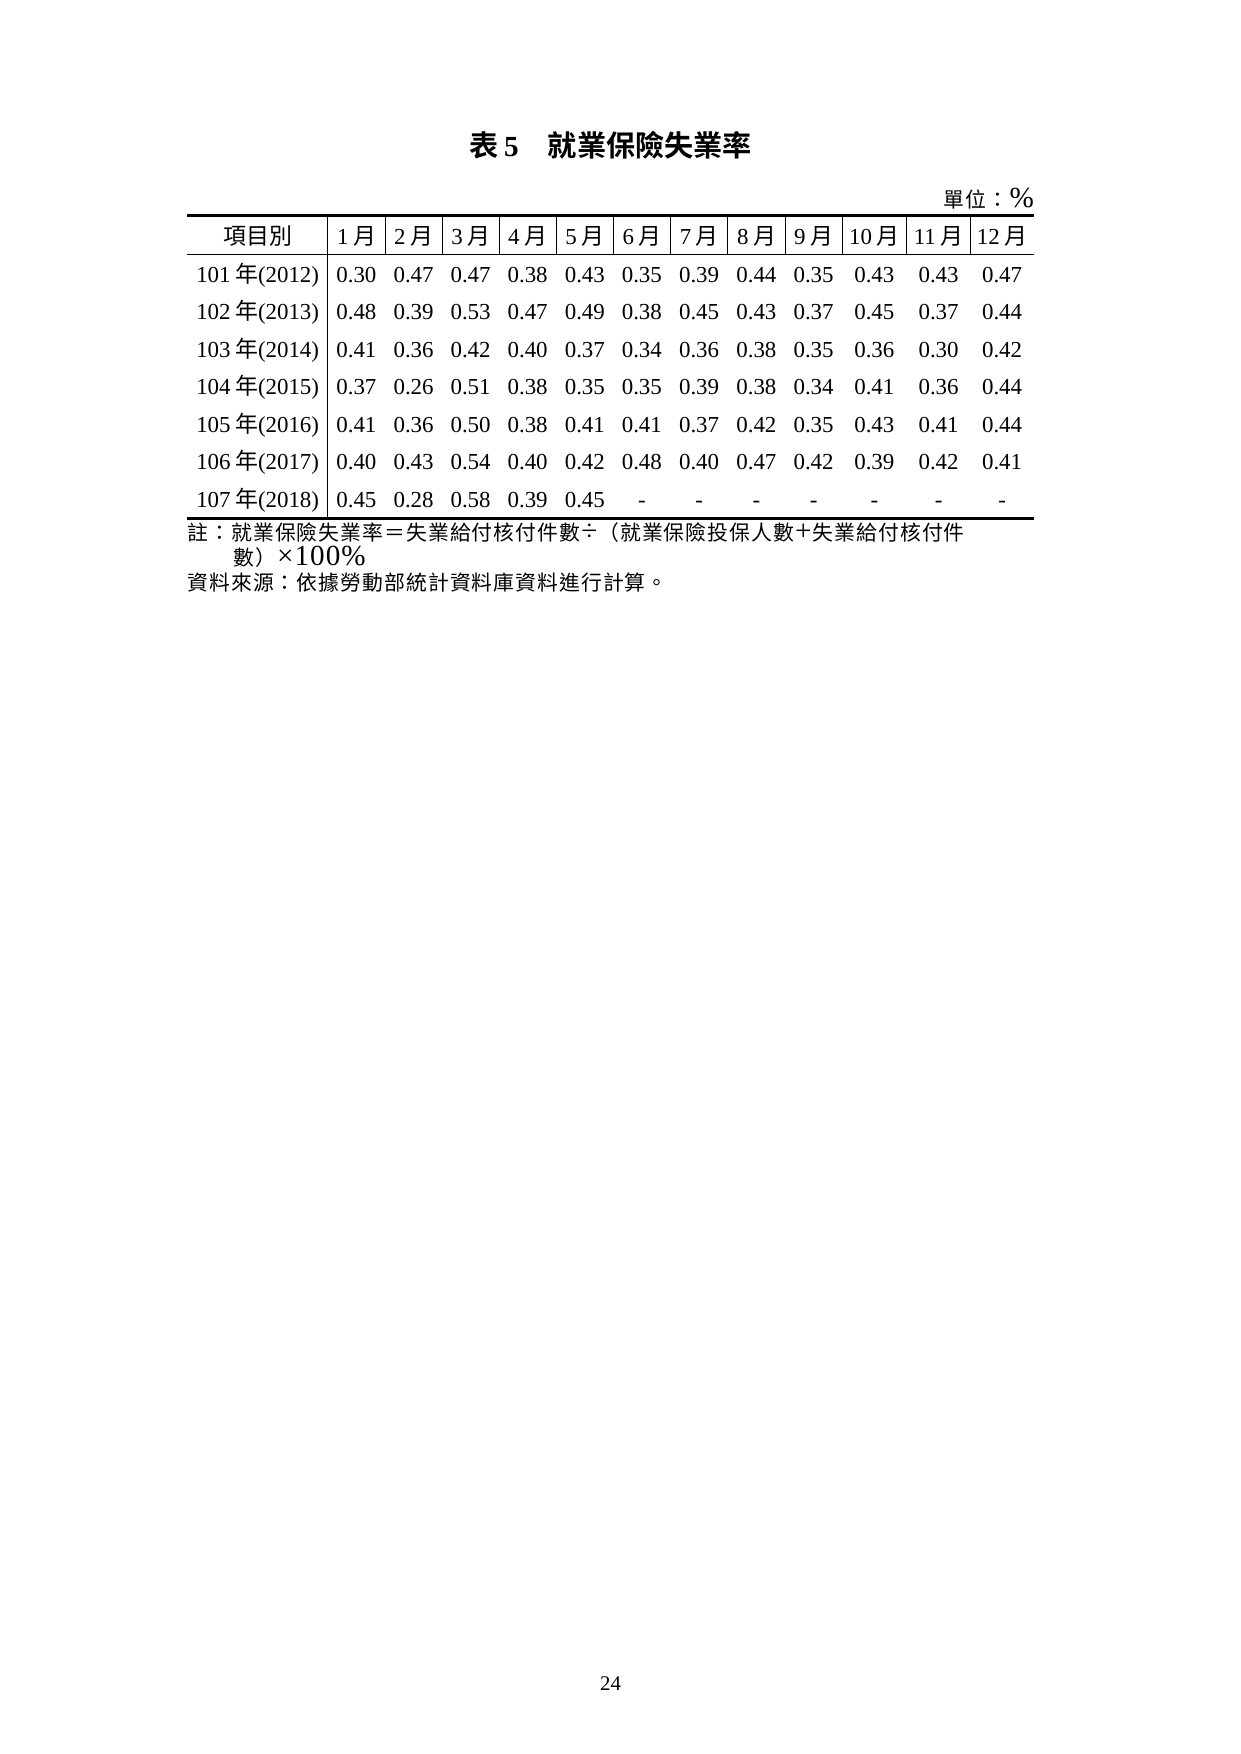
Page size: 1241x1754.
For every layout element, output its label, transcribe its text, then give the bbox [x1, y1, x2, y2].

table_header 3月 [443, 217, 499, 254]
table_cell 0.40 [328, 442, 385, 479]
table_cell 0.35 [556, 367, 613, 404]
table_cell 0.41 [842, 367, 906, 404]
table_header 項目別 [187, 217, 327, 254]
text 表5 就業保險失業率 [187, 113, 1033, 167]
table_cell 0.28 [385, 480, 442, 517]
table_cell 0.36 [906, 367, 970, 404]
table_cell 0.37 [328, 367, 385, 404]
table_cell 0.38 [499, 255, 556, 292]
table_cell 0.37 [556, 330, 613, 367]
table_cell - [906, 480, 970, 517]
table_cell 0.37 [670, 405, 728, 442]
table_cell 0.41 [970, 442, 1033, 479]
table_header 8月 [728, 217, 785, 254]
table_cell 0.26 [385, 367, 442, 404]
table_cell 106年(2017) [187, 442, 327, 479]
table_cell 0.36 [842, 330, 906, 367]
table_cell 0.30 [906, 330, 970, 367]
table_header 9月 [786, 217, 842, 254]
table_cell 0.38 [728, 330, 785, 367]
table_header 12月 [971, 217, 1033, 254]
table_cell 0.45 [328, 480, 385, 517]
table_cell 0.45 [556, 480, 613, 517]
table_cell 0.38 [613, 292, 670, 329]
text 註：就業保險失業率＝失業給付核付件數÷（就業保險投保人數+失業給付核付件數）×100% [187, 520, 1033, 570]
table_cell 0.34 [613, 330, 670, 367]
table_cell 0.47 [970, 255, 1033, 292]
table_cell 0.42 [442, 330, 499, 367]
table_cell 0.36 [385, 405, 442, 442]
table_cell 0.38 [499, 405, 556, 442]
text 資料來源：依據勞動部統計資料庫資料進行計算。 [187, 570, 1033, 595]
table_cell 0.37 [785, 292, 842, 329]
table_cell 0.35 [785, 405, 842, 442]
table_cell 0.43 [385, 442, 442, 479]
table_cell 0.43 [556, 255, 613, 292]
text 單位：% [187, 180, 1033, 213]
table_cell 105年(2016) [187, 405, 327, 442]
table_cell 0.42 [556, 442, 613, 479]
table_cell 0.40 [670, 442, 728, 479]
table_cell 0.43 [728, 292, 785, 329]
table_cell 0.34 [785, 367, 842, 404]
table_header 10月 [843, 217, 906, 254]
table_cell 104年(2015) [187, 367, 327, 404]
table_cell 0.45 [670, 292, 728, 329]
table_cell - [785, 480, 842, 517]
table_cell 103年(2014) [187, 330, 327, 367]
table_cell 0.58 [442, 480, 499, 517]
table_cell 0.47 [442, 255, 499, 292]
table_cell 0.44 [970, 292, 1033, 329]
table_cell 0.48 [328, 292, 385, 329]
table_cell 0.45 [842, 292, 906, 329]
table_cell 0.42 [970, 330, 1033, 367]
table_cell 0.47 [385, 255, 442, 292]
table_cell 0.39 [670, 367, 728, 404]
table_cell 0.42 [906, 442, 970, 479]
table_cell 0.41 [328, 330, 385, 367]
table_header 7月 [671, 217, 727, 254]
table_cell 0.42 [785, 442, 842, 479]
table_cell 0.43 [906, 255, 970, 292]
table_cell 0.50 [442, 405, 499, 442]
table_cell 0.38 [728, 367, 785, 404]
table_header 1月 [328, 217, 385, 254]
table_cell - [670, 480, 728, 517]
table_cell 0.44 [970, 405, 1033, 442]
table_header 6月 [614, 217, 670, 254]
table_cell 0.41 [328, 405, 385, 442]
table_cell 101年(2012) [187, 255, 327, 292]
table_cell - [613, 480, 670, 517]
table_cell 0.43 [842, 255, 906, 292]
table_cell 0.41 [613, 405, 670, 442]
table_cell 0.36 [385, 330, 442, 367]
table_cell 0.39 [670, 255, 728, 292]
table_cell 0.39 [385, 292, 442, 329]
table_cell 0.39 [499, 480, 556, 517]
table_cell 0.35 [785, 255, 842, 292]
table_cell 0.30 [328, 255, 385, 292]
table_cell 0.54 [442, 442, 499, 479]
table_cell 0.40 [499, 442, 556, 479]
table_cell 0.36 [670, 330, 728, 367]
table_cell - [728, 480, 785, 517]
table_cell 0.43 [842, 405, 906, 442]
table_cell 0.42 [728, 405, 785, 442]
table_cell 0.35 [613, 367, 670, 404]
table_cell 0.53 [442, 292, 499, 329]
table_cell 0.49 [556, 292, 613, 329]
table_cell 0.35 [785, 330, 842, 367]
table_cell - [842, 480, 906, 517]
table_cell 0.38 [499, 367, 556, 404]
table_cell 0.44 [728, 255, 785, 292]
table_cell 0.47 [728, 442, 785, 479]
table_header 11月 [907, 217, 970, 254]
table_cell 0.41 [556, 405, 613, 442]
table_cell - [970, 480, 1033, 517]
table_cell 0.37 [906, 292, 970, 329]
table_cell 0.35 [613, 255, 670, 292]
table_cell 0.51 [442, 367, 499, 404]
table_cell 102年(2013) [187, 292, 327, 329]
table_cell 0.41 [906, 405, 970, 442]
table_cell 107年(2018) [187, 480, 327, 517]
table_cell 0.39 [842, 442, 906, 479]
table_cell 0.40 [499, 330, 556, 367]
table_header 4月 [500, 217, 556, 254]
table_header 5月 [557, 217, 613, 254]
table_cell 0.48 [613, 442, 670, 479]
table_header 2月 [386, 217, 442, 254]
table_cell 0.44 [970, 367, 1033, 404]
table_cell 0.47 [499, 292, 556, 329]
